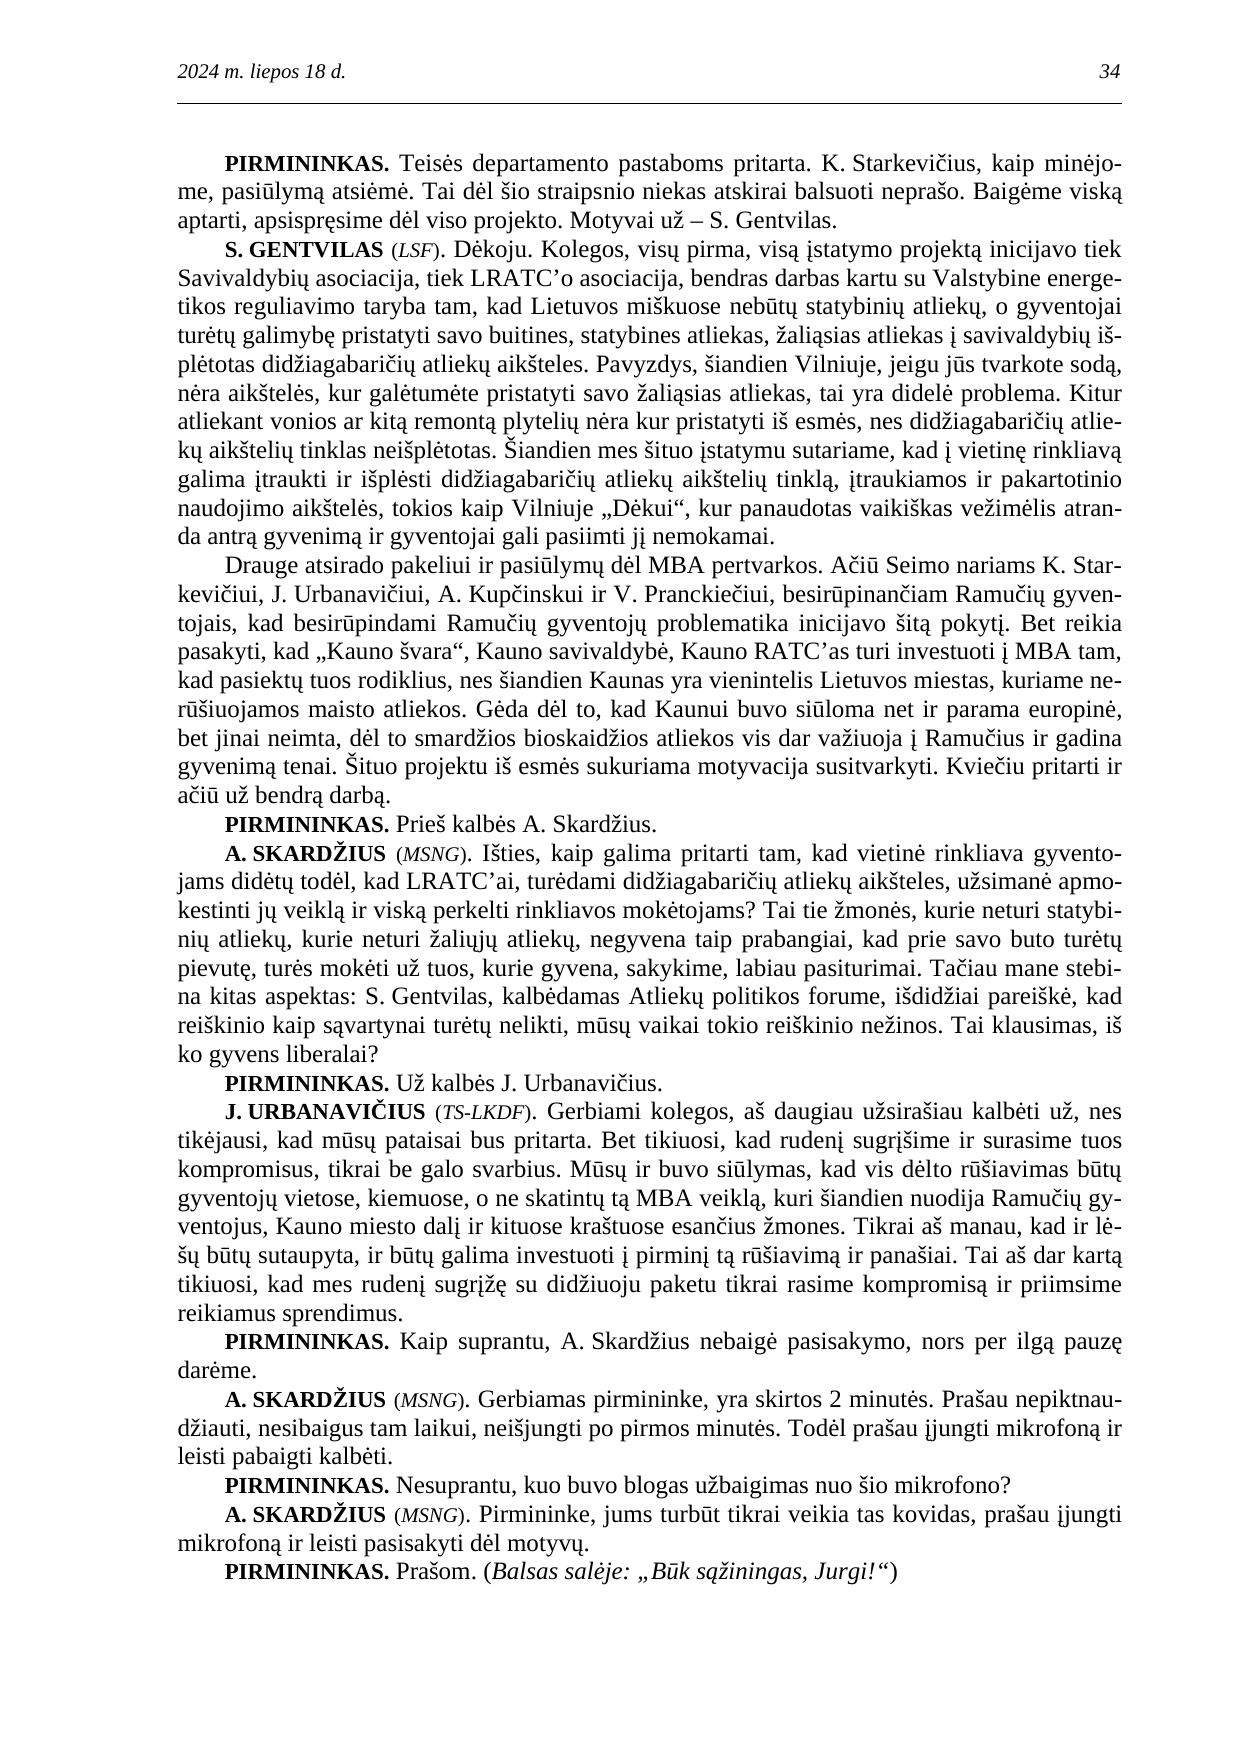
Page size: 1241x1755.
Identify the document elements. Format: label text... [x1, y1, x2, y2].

text PIRMININKAS. Už kal­bės J. Ur­ba­na­vi­čius. [177, 1068, 1122, 1096]
text J. URBANAVIČIUS (TS-LKDF). Ger­bia­mi ko­le­gos, aš dau­giau už­si­ra­šiau kal­bė­ti už, nes ti­kė­jau­si, kad mū­sų pa­tai­sai bus pri­tar­ta. Bet ti­kiuo­si, kad ru­de­nį su­grį­ši­me ir su­ra­si­me tuos kom­pro­mi­sus, tik­rai be ga­lo svar­bius. Mū­sų ir bu­vo siū­ly­mas, kad vis dėl­to rū­šia­vi­mas bū­tų gy­ven­to­jų vie­to­se, kie­muo­se, o ne ska­tin­tų tą MBA veik­lą, ku­ri šian­dien nuo­di­ja Ra­mu­čių gy­ven­to­jus, Kau­no mies­to da­lį ir ki­tuo­se kraš­tuo­se esan­čius žmo­nes. Tik­rai aš ma­nau, kad ir lė­šų bū­tų su­tau­py­ta, ir bū­tų ga­li­ma in­ves­tuo­ti į pir­mi­nį tą rū­šia­vi­mą ir pa­na­šiai. Tai aš dar kar­tą ti­kiuo­si, kad mes ru­de­nį su­grį­žę su di­džiuo­ju pa­ke­tu tik­rai ra­si­me kom­pro­mi­są ir pri­im­si­me rei­kia­mus spren­di­mus. [177, 1096, 1122, 1326]
text A. SKARDŽIUS (MSNG). Iš­ties, kaip ga­li­ma pri­tar­ti tam, kad vie­ti­nė rin­klia­va gy­ven­to­jams di­dė­tų to­dėl, kad LRATCʼai, tu­rė­da­mi di­džia­ga­ba­ri­čių at­lie­kų aikš­te­les, už­si­ma­nė ap­mo­kes­tin­ti jų veik­lą ir vis­ką per­kel­ti rin­klia­vos mo­kė­to­jams? Tai tie žmo­nės, ku­rie ne­tu­ri sta­ty­bi­nių at­lie­kų, ku­rie ne­tu­ri ža­lių­jų at­lie­kų, ne­gy­ve­na taip pra­ban­giai, kad prie sa­vo bu­to tu­rė­tų pie­vu­tę, tu­rės mo­kė­ti už tuos, ku­rie gy­ve­na, sa­ky­ki­me, la­biau pa­si­tu­ri­mai. Ta­čiau ma­ne ste­bi­na ki­tas as­pek­tas: S. Gent­vi­las, kal­bė­da­mas At­lie­kų po­li­ti­kos fo­ru­me, iš­di­džiai pa­reiš­kė, kad reiš­ki­nio kaip są­var­ty­nai tu­rė­tų ne­lik­ti, mū­sų vai­kai to­kio reiš­ki­nio ne­ži­nos. Tai klau­si­mas, iš ko gy­vens li­be­ra­lai? [177, 838, 1122, 1068]
text PIRMININKAS. Prieš kal­bės A. Skar­džius. [177, 809, 1122, 838]
text A. SKARDŽIUS (MSNG). Pir­mi­nin­ke, jums tur­būt tik­rai vei­kia tas ko­vi­das, pra­šau įjung­ti mik­ro­fo­ną ir leis­ti pa­si­sa­ky­ti dėl mo­ty­vų. [177, 1499, 1122, 1556]
text Drau­ge at­si­ra­do pa­ke­liui ir pa­siū­ly­mų dėl MBA per­tvar­kos. Ačiū Sei­mo na­riams K. Star­ke­vi­čiui, J. Ur­ba­na­vi­čiui, A. Kup­čins­kui ir V. Pranc­kie­čiui, be­si­rū­pi­nan­čiam Ra­mu­čių gy­ven­to­jais, kad be­si­rū­pin­da­mi Ra­mu­čių gy­ven­to­jų pro­ble­ma­ti­ka ini­ci­ja­vo ši­tą po­ky­tį. Bet rei­kia pa­sa­ky­ti, kad „Kau­no šva­ra“, Kau­no sa­vi­val­dy­bė, Kau­no RATCʼas tu­ri in­ves­tuo­ti į MBA tam, kad pa­siek­tų tuos ro­dik­lius, nes šian­dien Kau­nas yra vie­nin­te­lis Lie­tu­vos mies­tas, ku­ria­me ne­rū­šiuo­ja­mos mais­to at­lie­kos. Gė­da dėl to, kad Kau­nui bu­vo siū­lo­ma net ir pa­ra­ma eu­ro­pi­nė, bet ji­nai ne­im­ta, dėl to smar­džios bios­kai­džios at­lie­kos vis dar va­žiuo­ja į Ra­mu­čius ir ga­di­na gy­ve­ni­mą te­nai. Ši­tuo pro­jek­tu iš es­mės su­ku­ria­ma mo­ty­va­ci­ja su­si­tvar­ky­ti. Kvie­čiu pri­tar­ti ir ačiū už ben­drą dar­bą. [177, 550, 1122, 809]
text PIRMININKAS. Kaip su­pran­tu, A. Skar­džius ne­bai­gė pa­si­sa­ky­mo, nors per il­gą pau­zę da­rė­me. [177, 1326, 1122, 1384]
text A. SKARDŽIUS (MSNG). Ger­bia­mas pir­mi­nin­ke, yra skir­tos 2 mi­nu­tės. Pra­šau ne­pik­tnau­džiau­ti, ne­si­bai­gus tam lai­kui, ne­iš­jung­ti po pir­mos mi­nu­tės. To­dėl pra­šau įjung­ti mik­ro­fo­ną ir leis­ti pa­baig­ti kal­bė­ti. [177, 1384, 1122, 1470]
text S. GENTVILAS (LSF). Dė­ko­ju. Ko­le­gos, vi­sų pir­ma, vi­są įsta­ty­mo pro­jek­tą ini­ci­ja­vo tiek Sa­vi­val­dy­bių aso­cia­ci­ja, tiek LRATC’o aso­cia­ci­ja, ben­dras dar­bas kar­tu su Vals­ty­bi­ne ener­ge­ti­kos re­gu­lia­vi­mo ta­ry­ba tam, kad Lie­tu­vos miš­kuo­se ne­bū­tų sta­ty­bi­nių at­lie­kų, o gy­ven­to­jai tu­rė­tų ga­li­my­bę pri­sta­ty­ti sa­vo bui­ti­nes, sta­ty­bi­nes at­lie­kas, ža­li­ą­sias at­lie­kas į sa­vi­val­dy­bių iš­plė­to­tas di­džia­ga­ba­ri­čių at­lie­kų aikš­te­les. Pa­vyz­dys, šian­dien Vil­niu­je, jei­gu jūs tvar­ko­te so­dą, nė­ra aikš­te­lės, kur ga­lė­tu­mė­te pri­sta­ty­ti sa­vo ža­li­ą­sias at­lie­kas, tai yra di­de­lė pro­ble­ma. Ki­tur at­lie­kant vo­nios ar ki­tą re­mon­tą ply­te­lių nė­ra kur pri­sta­ty­ti iš es­mės, nes di­džia­ga­ba­ri­čių at­lie­kų aikš­te­lių tin­klas ne­iš­plė­to­tas. Šian­dien mes ši­tuo įsta­ty­mu su­ta­ria­me, kad į vie­ti­nę rin­klia­vą ga­li­ma įtrauk­ti ir iš­plės­ti di­džia­ga­ba­ri­čių at­lie­kų aikš­te­lių tin­klą, įtrau­kia­mos ir pa­kar­to­ti­nio nau­do­ji­mo aikš­te­lės, to­kios kaip Vil­niu­je „Dė­kui“, kur pa­nau­do­tas vai­kiš­kas ve­ži­mė­lis at­ran­da an­trą gy­ve­ni­mą ir gy­ven­to­jai ga­li pa­si­im­ti jį ne­mo­ka­mai. [177, 234, 1122, 550]
text PIRMININKAS. Tei­sės de­par­ta­men­to pa­sta­boms pri­tar­ta. K. Star­ke­vi­čius, kaip mi­nė­jo­me, pa­siū­ly­mą at­si­ė­mė. Tai dėl šio straips­nio nie­kas at­ski­rai bal­suo­ti ne­pra­šo. Bai­gė­me vis­ką ap­tar­ti, ap­si­sprę­si­me dėl vi­so pro­jek­to. Mo­ty­vai už – S. Gent­vi­las. [177, 148, 1122, 234]
text PIRMININKAS. Ne­su­pran­tu, kuo bu­vo blo­gas už­bai­gi­mas nuo šio mik­ro­fo­no? [177, 1470, 1122, 1499]
text PIRMININKAS. Pra­šom. (Bal­sas sa­lė­je: „Būk są­ži­nin­gas, Jur­gi!“) [177, 1556, 1122, 1585]
